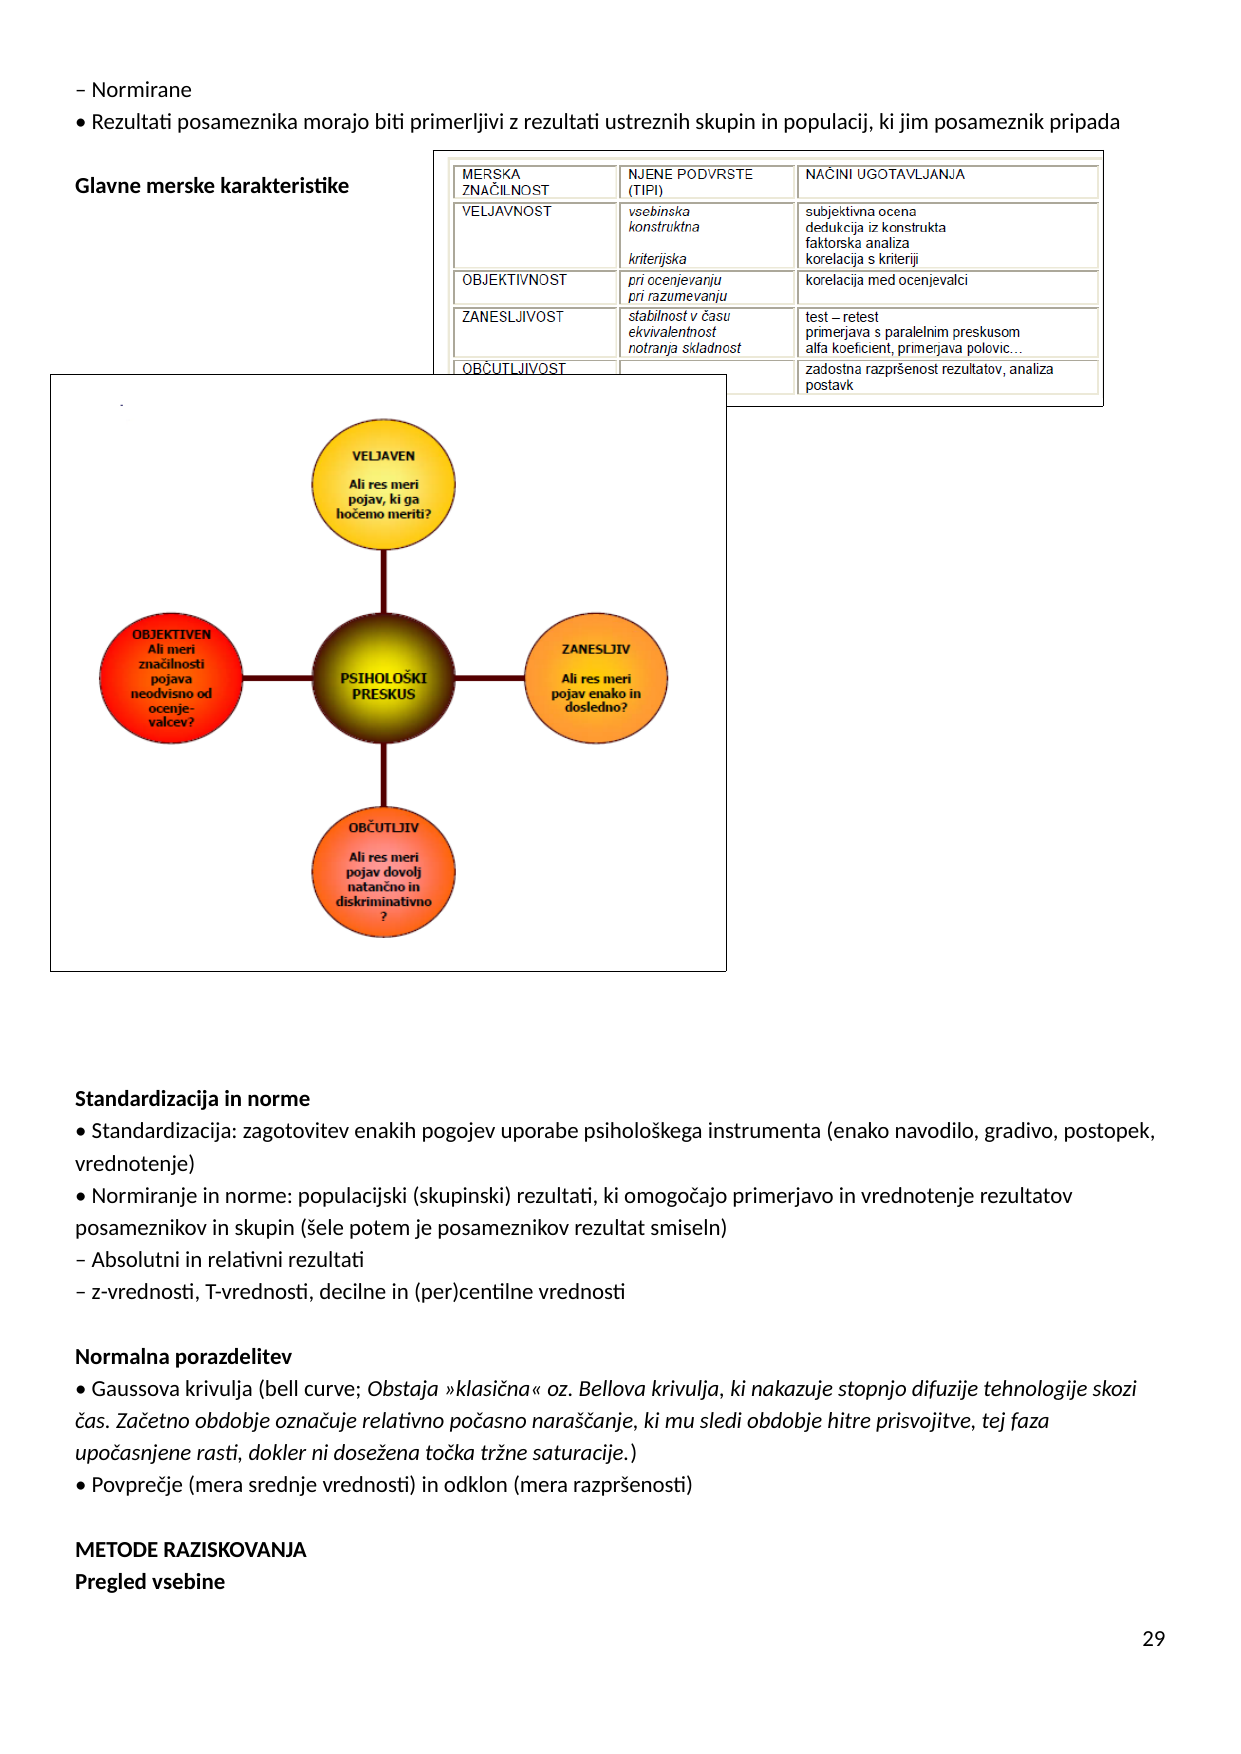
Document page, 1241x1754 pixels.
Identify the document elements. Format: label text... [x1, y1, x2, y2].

text Glavne merske karakteristike [75, 172, 433, 199]
text • Povprečje (mera srednje vrednosti) in odklon (mera razpršenosti) [75, 1471, 1165, 1498]
picture [65, 381, 716, 963]
text • Rezultati posameznika morajo biti primerljivi z rezultati ustreznih skupin in populacij, ki jim posameznik pripada [75, 107, 1165, 135]
text METODE RAZISKOVANJA [75, 1535, 1165, 1563]
picture [447, 157, 1103, 398]
text Normalna porazdelitev [75, 1342, 1165, 1370]
text Standardizacija in norme [75, 1084, 1165, 1112]
text • Normiranje in norme: populacijski (skupinski) rezultati, ki omogočajo primerjavo in vrednotenje rezultatov posameznikov in skupin (šele potem je posameznikov rezultat smiseln) [75, 1181, 1165, 1241]
text • Gaussova krivulja (bell curve; Obstaja »klasična« oz. Bellova krivulja, ki nakazuje stopnjo difuzije tehnologije skozi čas. Začetno obdobje označuje relativno počasno naraščanje, ki mu sledi obdobje hitre prisvojitve, tej faza upočasnjene rasti, dokler ni dosežena točka tržne saturacije.) [75, 1374, 1165, 1466]
text [1104, 172, 1165, 199]
text – Normirane [75, 75, 1165, 103]
text – z-vrednosti, T-vrednosti, decilne in (per)centilne vrednosti [75, 1277, 1165, 1305]
text Pregled vsebine [75, 1567, 1165, 1595]
text – Absolutni in relativni rezultati [75, 1245, 1165, 1273]
text • Standardizacija: zagotovitev enakih pogojev uporabe psihološkega instrumenta (enako navodilo, gradivo, postopek, vrednotenje) [75, 1116, 1165, 1177]
